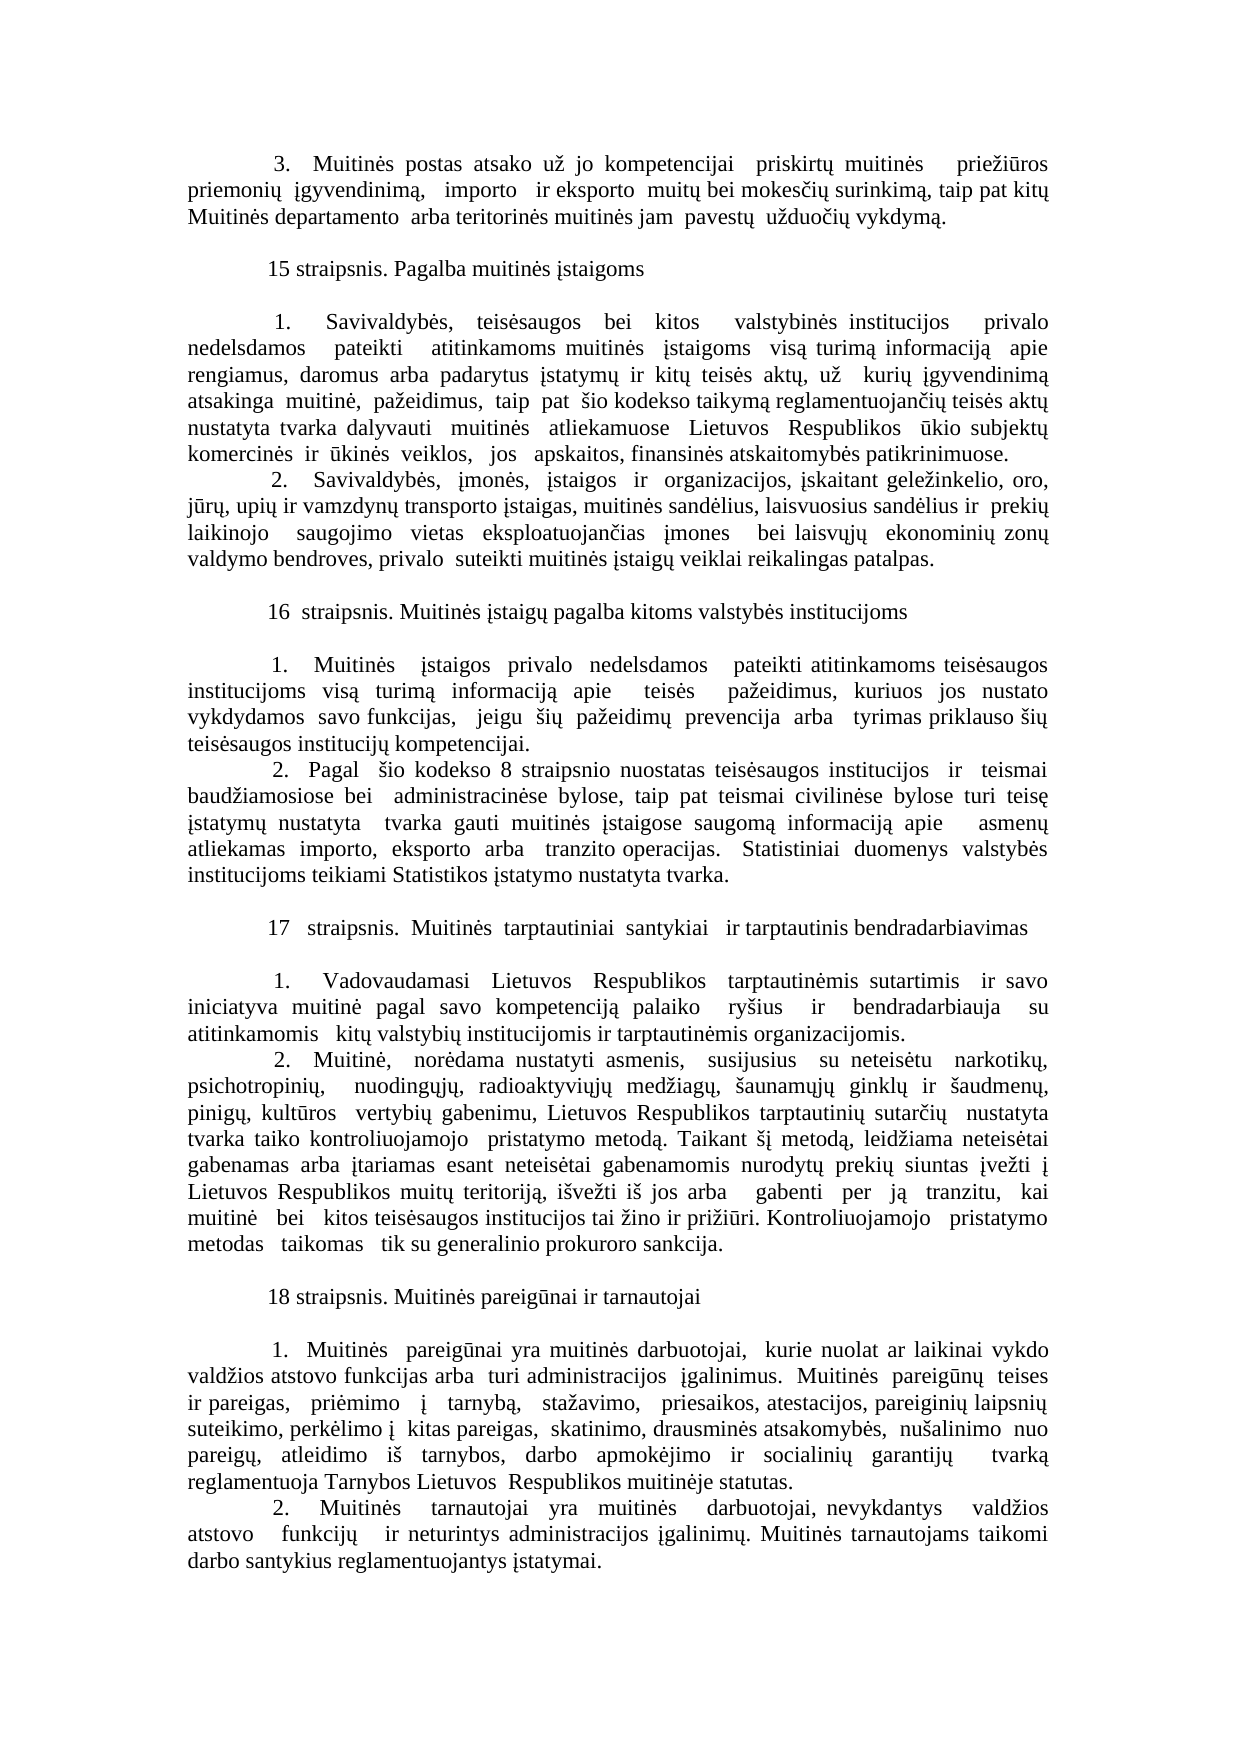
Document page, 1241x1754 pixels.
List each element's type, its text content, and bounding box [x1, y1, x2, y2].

text 2. Muitinės tarnautojai yra muitinės darbuotojai, nevykdantys valdžios atstovo funkcijų ir neturintys administracijos įgalinimų. Muitinės tarnautojams taikomi darbo santykius reglamentuojantys įstatymai. [187, 1494, 1050, 1573]
text 3. Muitinės postas atsako už jo kompetencijai priskirtų muitinės priežiūros priemonių įgyvendinimą, importo ir eksporto muitų bei mokesčių surinkimą, taip pat kitų Muitinės departamento arba teritorinės muitinės jam pavestų užduočių vykdymą. [187, 150, 1050, 229]
text 1. Muitinės pareigūnai yra muitinės darbuotojai, kurie nuolat ar laikinai vykdo valdžios atstovo funkcijas arba turi administracijos įgalinimus. Muitinės pareigūnų teises ir pareigas, priėmimo į tarnybą, stažavimo, priesaikos, atestacijos, pareiginių laipsnių suteikimo, perkėlimo į kitas pareigas, skatinimo, drausminės atsakomybės, nušalinimo nuo pareigų, atleidimo iš tarnybos, darbo apmokėjimo ir socialinių garantijų tvarką reglamentuoja Tarnybos Lietuvos Respublikos muitinėje statutas. [187, 1336, 1050, 1494]
text 15 straipsnis. Pagalba muitinės įstaigoms [187, 255, 1050, 282]
text 1. Savivaldybės, teisėsaugos bei kitos valstybinės institucijos privalo nedelsdamos pateikti atitinkamoms muitinės įstaigoms visą turimą informaciją apie rengiamus, daromus arba padarytus įstatymų ir kitų teisės aktų, už kurių įgyvendinimą atsakinga muitinė, pažeidimus, taip pat šio kodekso taikymą reglamentuojančių teisės aktų nustatyta tvarka dalyvauti muitinės atliekamuose Lietuvos Respublikos ūkio subjektų komercinės ir ūkinės veiklos, jos apskaitos, finansinės atskaitomybės patikrinimuose. [187, 308, 1050, 466]
text 17 straipsnis. Muitinės tarptautiniai santykiai ir tarptautinis bendradarbiavimas [187, 914, 1050, 941]
text 1. Vadovaudamasi Lietuvos Respublikos tarptautinėmis sutartimis ir savo iniciatyva muitinė pagal savo kompetenciją palaiko ryšius ir bendradarbiauja su atitinkamomis kitų valstybių institucijomis ir tarptautinėmis organizacijomis. [187, 967, 1050, 1046]
text 2. Muitinė, norėdama nustatyti asmenis, susijusius su neteisėtu narkotikų, psichotropinių, nuodingųjų, radioaktyviųjų medžiagų, šaunamųjų ginklų ir šaudmenų, pinigų, kultūros vertybių gabenimu, Lietuvos Respublikos tarptautinių sutarčių nustatyta tvarka taiko kontroliuojamojo pristatymo metodą. Taikant šį metodą, leidžiama neteisėtai gabenamas arba įtariamas esant neteisėtai gabenamomis nurodytų prekių siuntas įvežti į Lietuvos Respublikos muitų teritoriją, išvežti iš jos arba gabenti per ją tranzitu, kai muitinė bei kitos teisėsaugos institucijos tai žino ir prižiūri. Kontroliuojamojo pristatymo metodas taikomas tik su generalinio prokuroro sankcija. [187, 1046, 1050, 1257]
text 1. Muitinės įstaigos privalo nedelsdamos pateikti atitinkamoms teisėsaugos institucijoms visą turimą informaciją apie teisės pažeidimus, kuriuos jos nustato vykdydamos savo funkcijas, jeigu šių pažeidimų prevencija arba tyrimas priklauso šių teisėsaugos institucijų kompetencijai. [187, 651, 1050, 756]
text 2. Savivaldybės, įmonės, įstaigos ir organizacijos, įskaitant geležinkelio, oro, jūrų, upių ir vamzdynų transporto įstaigas, muitinės sandėlius, laisvuosius sandėlius ir prekių laikinojo saugojimo vietas eksploatuojančias įmones bei laisvųjų ekonominių zonų valdymo bendroves, privalo suteikti muitinės įstaigų veiklai reikalingas patalpas. [187, 466, 1050, 572]
text 18 straipsnis. Muitinės pareigūnai ir tarnautojai [187, 1283, 1050, 1309]
text 16 straipsnis. Muitinės įstaigų pagalba kitoms valstybės institucijoms [187, 598, 1050, 624]
text 2. Pagal šio kodekso 8 straipsnio nuostatas teisėsaugos institucijos ir teismai baudžiamosiose bei administracinėse bylose, taip pat teismai civilinėse bylose turi teisę įstatymų nustatyta tvarka gauti muitinės įstaigose saugomą informaciją apie asmenų atliekamas importo, eksporto arba tranzito operacijas. Statistiniai duomenys valstybės institucijoms teikiami Statistikos įstatymo nustatyta tvarka. [187, 756, 1050, 888]
